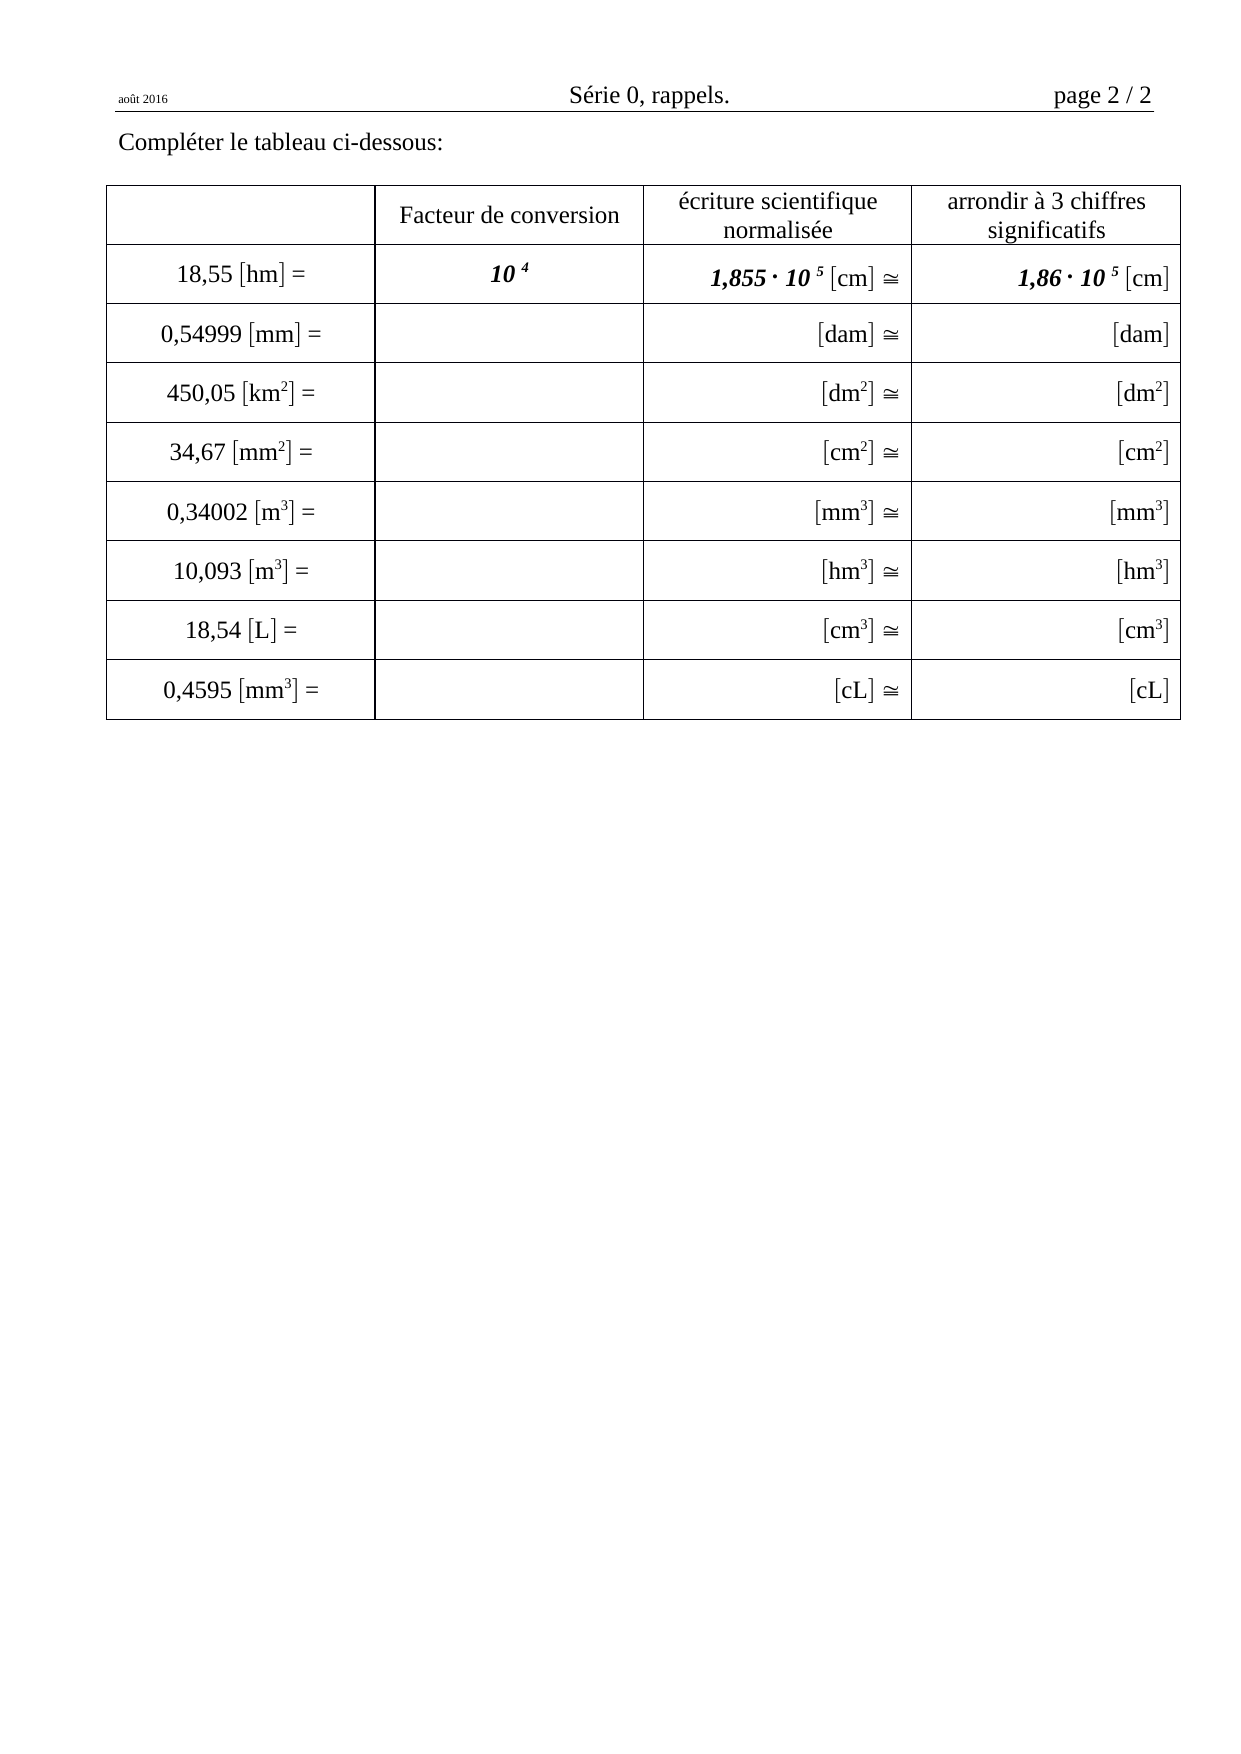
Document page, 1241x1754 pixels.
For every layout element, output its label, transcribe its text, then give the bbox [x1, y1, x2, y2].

table_cell 450,05 km2 = [107, 363, 374, 422]
table_cell dm2  [644, 363, 911, 422]
table_cell 10,093 m3 = [107, 541, 374, 600]
table_cell 10 4 [376, 245, 643, 303]
table_cell [376, 660, 643, 718]
table_cell [376, 601, 643, 659]
table_header Facteur de conversion [376, 186, 643, 243]
table_cell 0,34002 m3 = [107, 482, 374, 540]
table_cell 18,55 hm = [107, 245, 374, 303]
table_cell 1,86 . 10 5 cm [912, 245, 1180, 303]
table_cell 0,54999 mm = [107, 304, 374, 362]
table_cell mm3  [644, 482, 911, 540]
table_cell hm3  [644, 541, 911, 600]
table_cell 0,4595 mm3 = [107, 660, 374, 718]
table_cell cL  [644, 660, 911, 718]
table_cell [376, 423, 643, 481]
table_cell dm2 [912, 363, 1180, 422]
table_cell hm3 [912, 541, 1180, 600]
table_cell [376, 482, 643, 540]
table_cell [376, 541, 643, 600]
table_header écriture scientifique normalisée [644, 186, 911, 243]
table_cell cL [912, 660, 1180, 718]
table_cell cm2  [644, 423, 911, 481]
table_header arrondir à 3 chiffres significatifs [912, 186, 1180, 243]
text Compléter le tableau ci-dessous: [118, 127, 1211, 156]
table_cell cm3  [644, 601, 911, 659]
table_cell mm3 [912, 482, 1180, 540]
table_cell 34,67 mm2 = [107, 423, 374, 481]
table_cell cm3 [912, 601, 1180, 659]
table_header [107, 186, 374, 243]
table_cell 1,855 . 10 5 cm  [644, 245, 911, 303]
table_cell 18,54 L = [107, 601, 374, 659]
table_cell dam [912, 304, 1180, 362]
table_cell [376, 363, 643, 422]
table_cell dam  [644, 304, 911, 362]
table_cell [376, 304, 643, 362]
table_cell cm2 [912, 423, 1180, 481]
